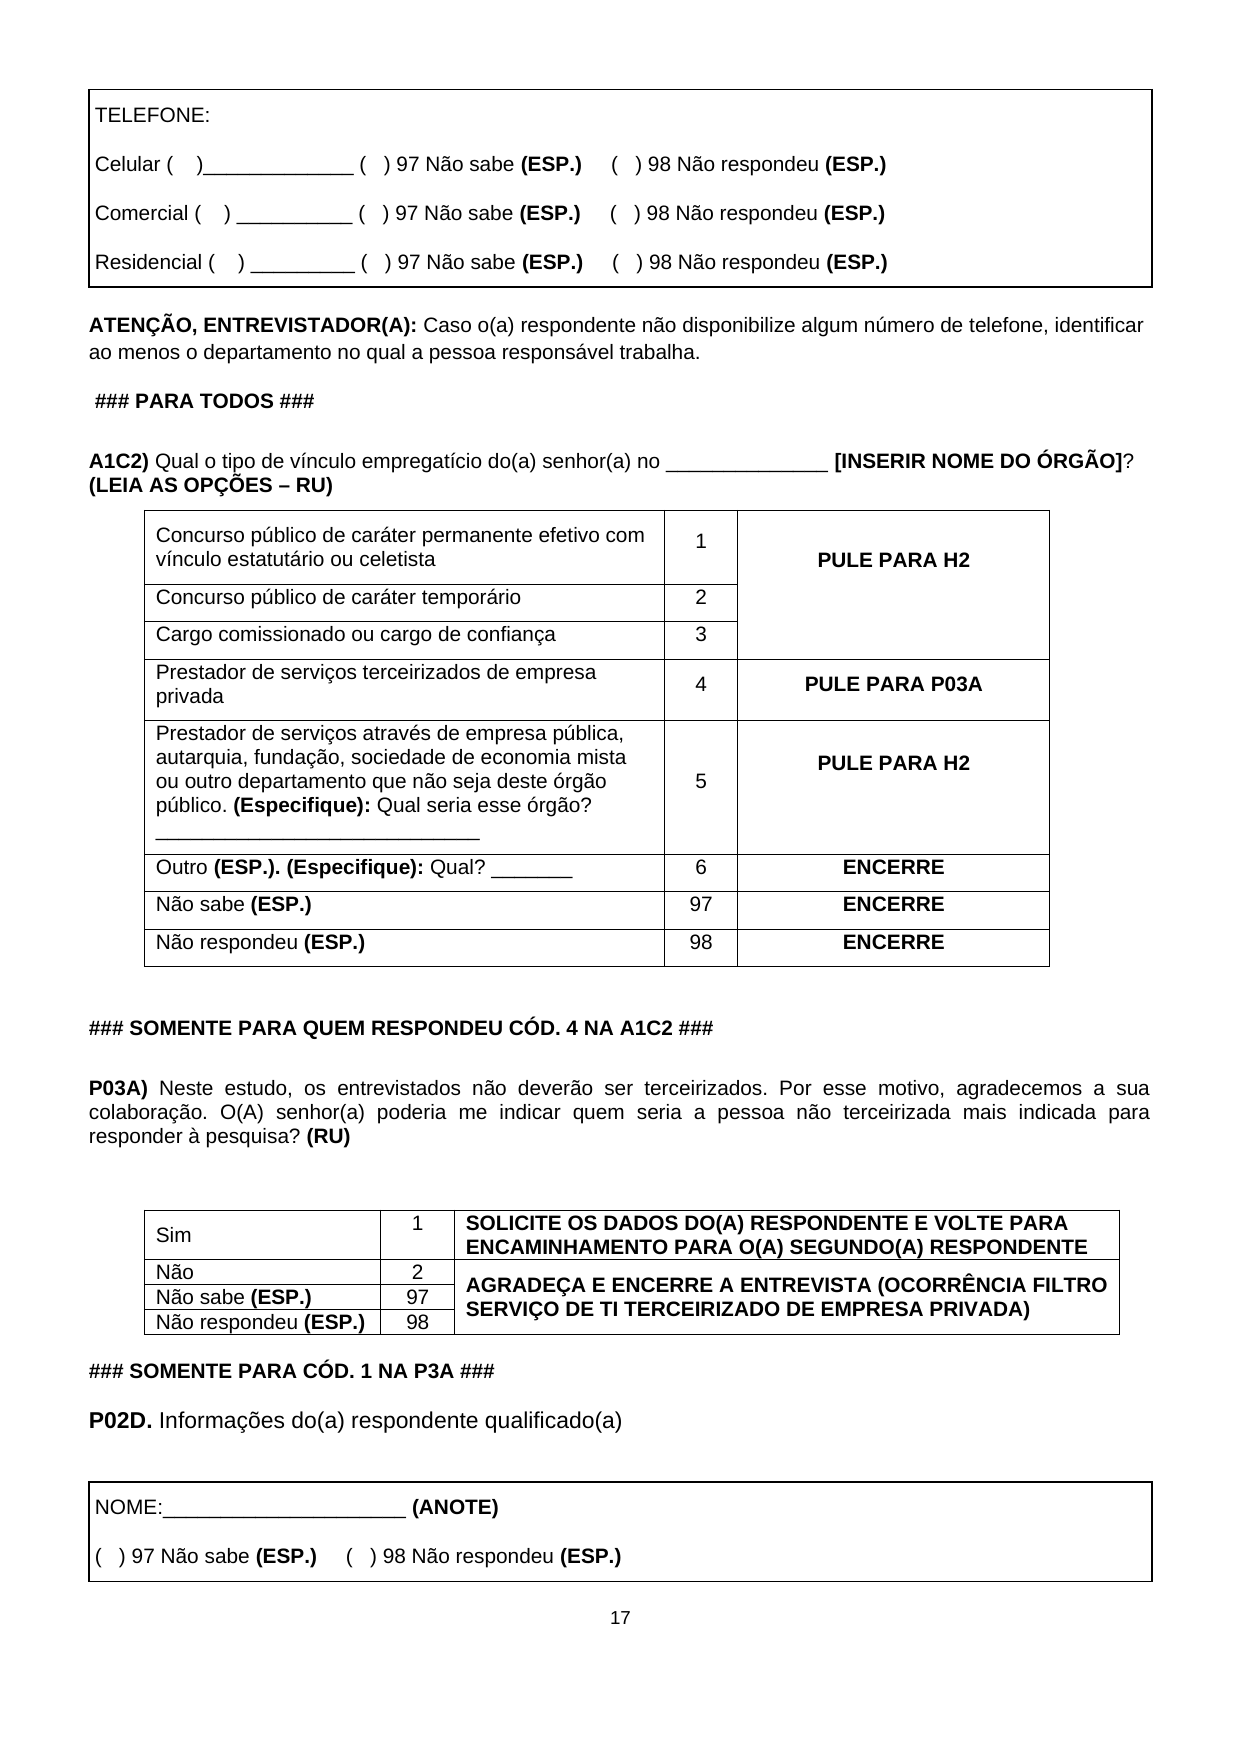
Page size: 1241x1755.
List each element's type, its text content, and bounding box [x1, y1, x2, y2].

table_cell 97 [381, 1285, 454, 1308]
table_cell ENCERRE [738, 855, 1049, 891]
table_cell Prestador de serviços terceirizados de empresa privada [145, 660, 664, 720]
text P03A) Neste estudo, os entrevistados não deverão ser terceirizados. Por esse motivo, agradecemos a sua colaboração. O(A) senhor(a) poderia me indicar quem seria a pessoa não terceirizada mais indicada para responder à pesquisa? (RU) [89, 1076, 1152, 1148]
table_cell PULE PARA P03A [738, 660, 1049, 720]
table_cell 3 [665, 622, 737, 659]
table_cell Concurso público de caráter temporário [145, 585, 664, 621]
text ### SOMENTE PARA QUEM RESPONDEU CÓD. 4 NA A1C2 ### [89, 1015, 1152, 1039]
text ### PARA TODOS ### [89, 388, 1152, 412]
table_cell 98 [665, 930, 737, 966]
text ATENÇÃO, ENTREVISTADOR(A): Caso o(a) respondente não disponibilize algum número de telefone, identificar ao menos o departamento no qual a pessoa responsável trabalha. [89, 313, 1152, 364]
table_cell ENCERRE [738, 930, 1049, 966]
table_header Sim [145, 1211, 380, 1258]
table_cell 5 [665, 721, 737, 853]
table_cell Prestador de serviços através de empresa pública, autarquia, fundação, sociedade de economia mista ou outro departamento que não seja deste órgão público. (Especifique): Qual seria esse órgão? ____________________________ [145, 721, 664, 853]
table_cell Não sabe (ESP.) [145, 892, 664, 928]
table_cell AGRADEÇA E ENCERRE A ENTREVISTA (OCORRÊNCIA FILTRO SERVIÇO DE TI TERCEIRIZADO DE EMPRESA PRIVADA) [455, 1260, 1119, 1333]
table_cell 98 [381, 1310, 454, 1333]
table_cell 2 [381, 1260, 454, 1283]
table_cell TELEFONE: Celular ( )_____________ ( ) 97 Não sabe (ESP.) ( ) 98 Não respondeu (ESP.) Comercial ( ) __________ ( ) 97 Não sabe (ESP.) ( ) 98 Não respondeu (ESP.) Residencial ( ) _________ ( ) 97 Não sabe (ESP.) ( ) 98 Não respondeu (ESP.) [90, 90, 1151, 286]
table_header SOLICITE OS DADOS DO(A) RESPONDENTE E VOLTE PARA ENCAMINHAMENTO PARA O(A) SEGUNDO(A) RESPONDENTE [455, 1211, 1119, 1258]
table_cell Não respondeu (ESP.) [145, 930, 664, 966]
table_cell Não [145, 1260, 380, 1283]
table_cell ENCERRE [738, 892, 1049, 928]
table_cell Não sabe (ESP.) [145, 1285, 380, 1308]
table_cell Cargo comissionado ou cargo de confiança [145, 622, 664, 659]
text ### SOMENTE PARA CÓD. 1 NA P3A ### [89, 1358, 1152, 1382]
table_cell Não respondeu (ESP.) [145, 1310, 380, 1333]
table_cell 2 [665, 585, 737, 621]
table_cell Outro (ESP.). (Especifique): Qual? _______ [145, 855, 664, 891]
table_header NOME:_____________________ (ANOTE) ( ) 97 Não sabe (ESP.) ( ) 98 Não respondeu (ESP.) [90, 1483, 1151, 1581]
table_header 1 [381, 1211, 454, 1258]
table_cell PULE PARA H2 [738, 721, 1049, 853]
table_header 1 [665, 511, 737, 584]
table_header Concurso público de caráter permanente efetivo com vínculo estatutário ou celetista [145, 511, 664, 584]
text P02D. Informações do(a) respondente qualificado(a) [89, 1407, 1152, 1433]
text A1C2) Qual o tipo de vínculo empregatício do(a) senhor(a) no ______________ [INSERIR NOME DO ÓRGÃO]? (LEIA AS OPÇÕES – RU) [89, 449, 1152, 497]
table_cell 97 [665, 892, 737, 928]
table_cell 6 [665, 855, 737, 891]
table_header PULE PARA H2 [738, 511, 1049, 659]
table_cell 4 [665, 660, 737, 720]
